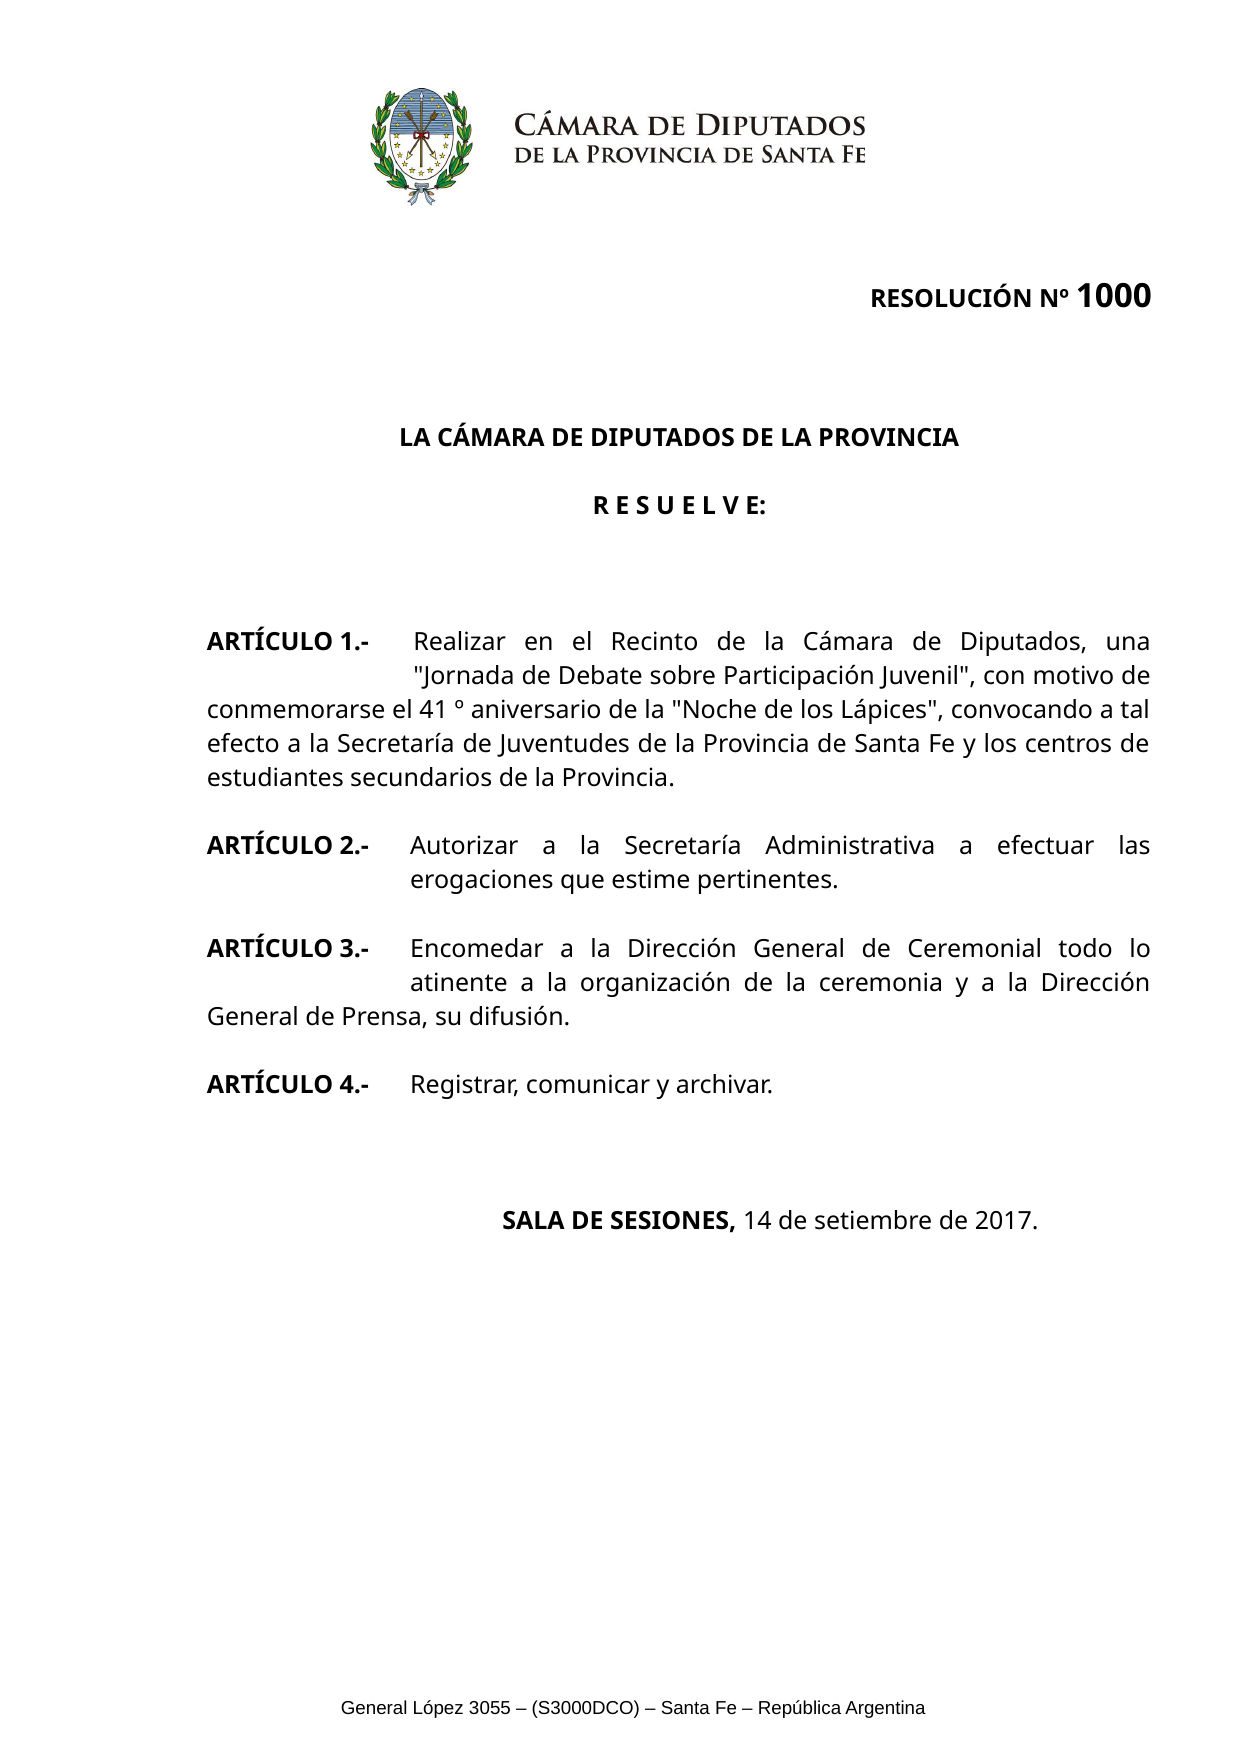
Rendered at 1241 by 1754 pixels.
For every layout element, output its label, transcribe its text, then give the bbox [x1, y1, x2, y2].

table_header ARTÍCULO 4.- [207, 1066, 410, 1117]
text R E S U E L V E: [207, 487, 1152, 521]
table_header ARTÍCULO 3.- [207, 930, 410, 980]
table_header ARTÍCULO 2.- [207, 828, 410, 878]
text Realizar en el Recinto de la Cámara de Diputados, una "Jornada de Debate sobre Participación Juvenil", con motivo de conmemorarse el 41 º aniversario de la "Noche de los Lápices", convocando a tal efecto a la Secretaría de Juventudes de la Provincia de Santa Fe y los centros de estudiantes secundarios de la Provincia. [207, 624, 1152, 794]
picture [370, 88, 866, 210]
text Registrar, comunicar y archivar. [410, 1066, 1152, 1101]
text LA CÁMARA DE DIPUTADOS DE LA PROVINCIA [207, 419, 1152, 453]
text SALA DE SESIONES, 14 de setiembre de 2017. [207, 1203, 1152, 1237]
text Encomedar a la Dirección General de Ceremonial todo lo atinente a la organización de la ceremonia y a la Dirección General de Prensa, su difusión. [207, 930, 1152, 1032]
table_header ARTÍCULO 1.- [207, 624, 413, 674]
text RESOLUCIÓN Nº 1000 [207, 272, 1152, 317]
text Autorizar a la Secretaría Administrativa a efectuar las erogaciones que estime pertinentes. [207, 828, 1152, 896]
